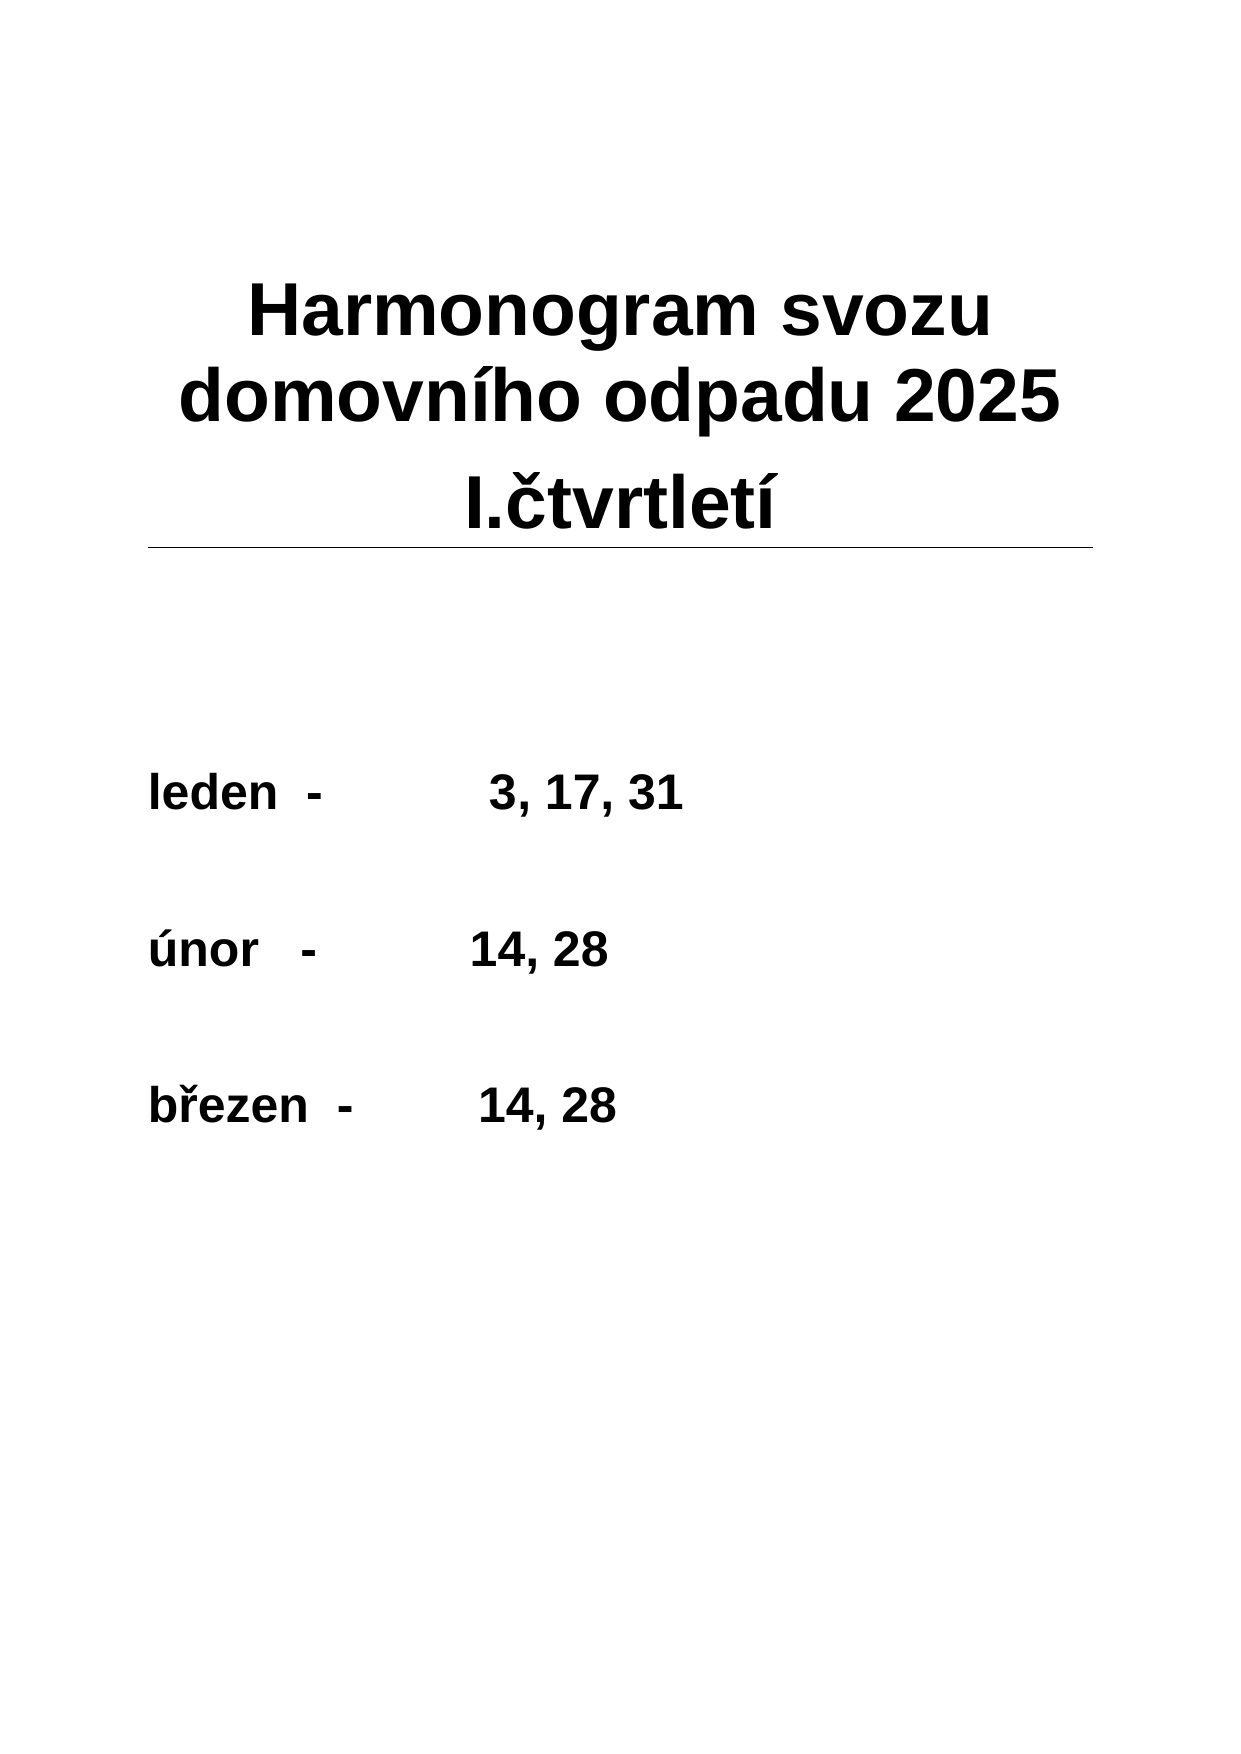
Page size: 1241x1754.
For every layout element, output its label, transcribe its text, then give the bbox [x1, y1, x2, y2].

text Harmonogram svozu domovního odpadu 2025 [148, 265, 1093, 438]
text březen - 14, 28 [148, 1076, 1093, 1133]
text I.čtvrtletí [148, 458, 1093, 547]
text leden - 3, 17, 31 [148, 762, 1093, 820]
text únor - 14, 28 [148, 919, 1093, 977]
